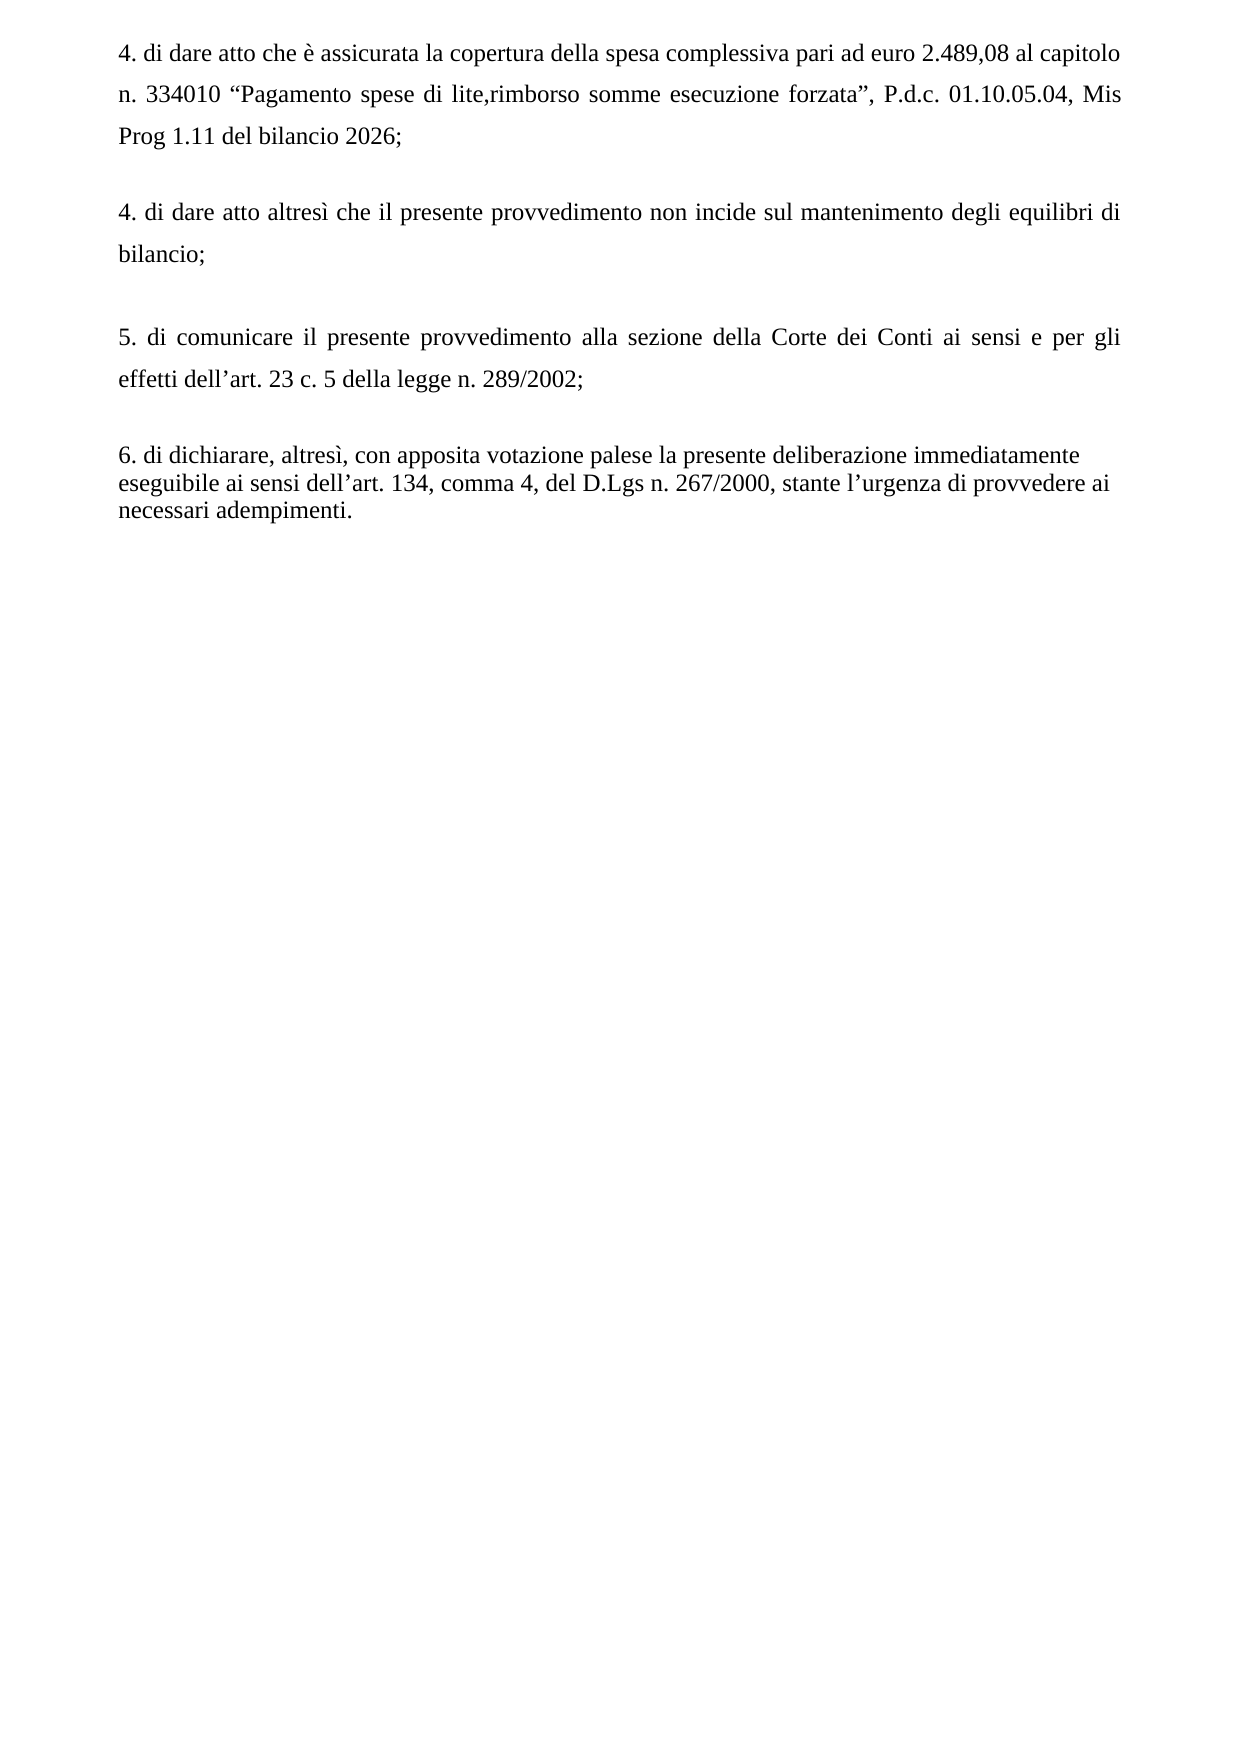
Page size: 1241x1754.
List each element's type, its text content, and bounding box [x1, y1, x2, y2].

text 6. di dichiarare, altresì, con apposita votazione palese la presente deliberazione immediatamente eseguibile ai sensi dell’art. 134, comma 4, del D.Lgs n. 267/2000, stante l’urgenza di provvedere ai necessari adempimenti. [118, 441, 1122, 524]
text 4. di dare atto che è assicurata la copertura della spesa complessiva pari ad euro 2.489,08 al capitolo n. 334010 “Pagamento spese di lite,rimborso somme esecuzione forzata”, P.d.c. 01.10.05.04, Mis Prog 1.11 del bilancio 2026; [118, 39, 1122, 150]
text 4. di dare atto altresì che il presente provvedimento non incide sul mantenimento degli equilibri di bilancio; [118, 198, 1122, 268]
text 5. di comunicare il presente provvedimento alla sezione della Corte dei Conti ai sensi e per gli effetti dell’art. 23 c. 5 della legge n. 289/2002; [118, 323, 1122, 392]
